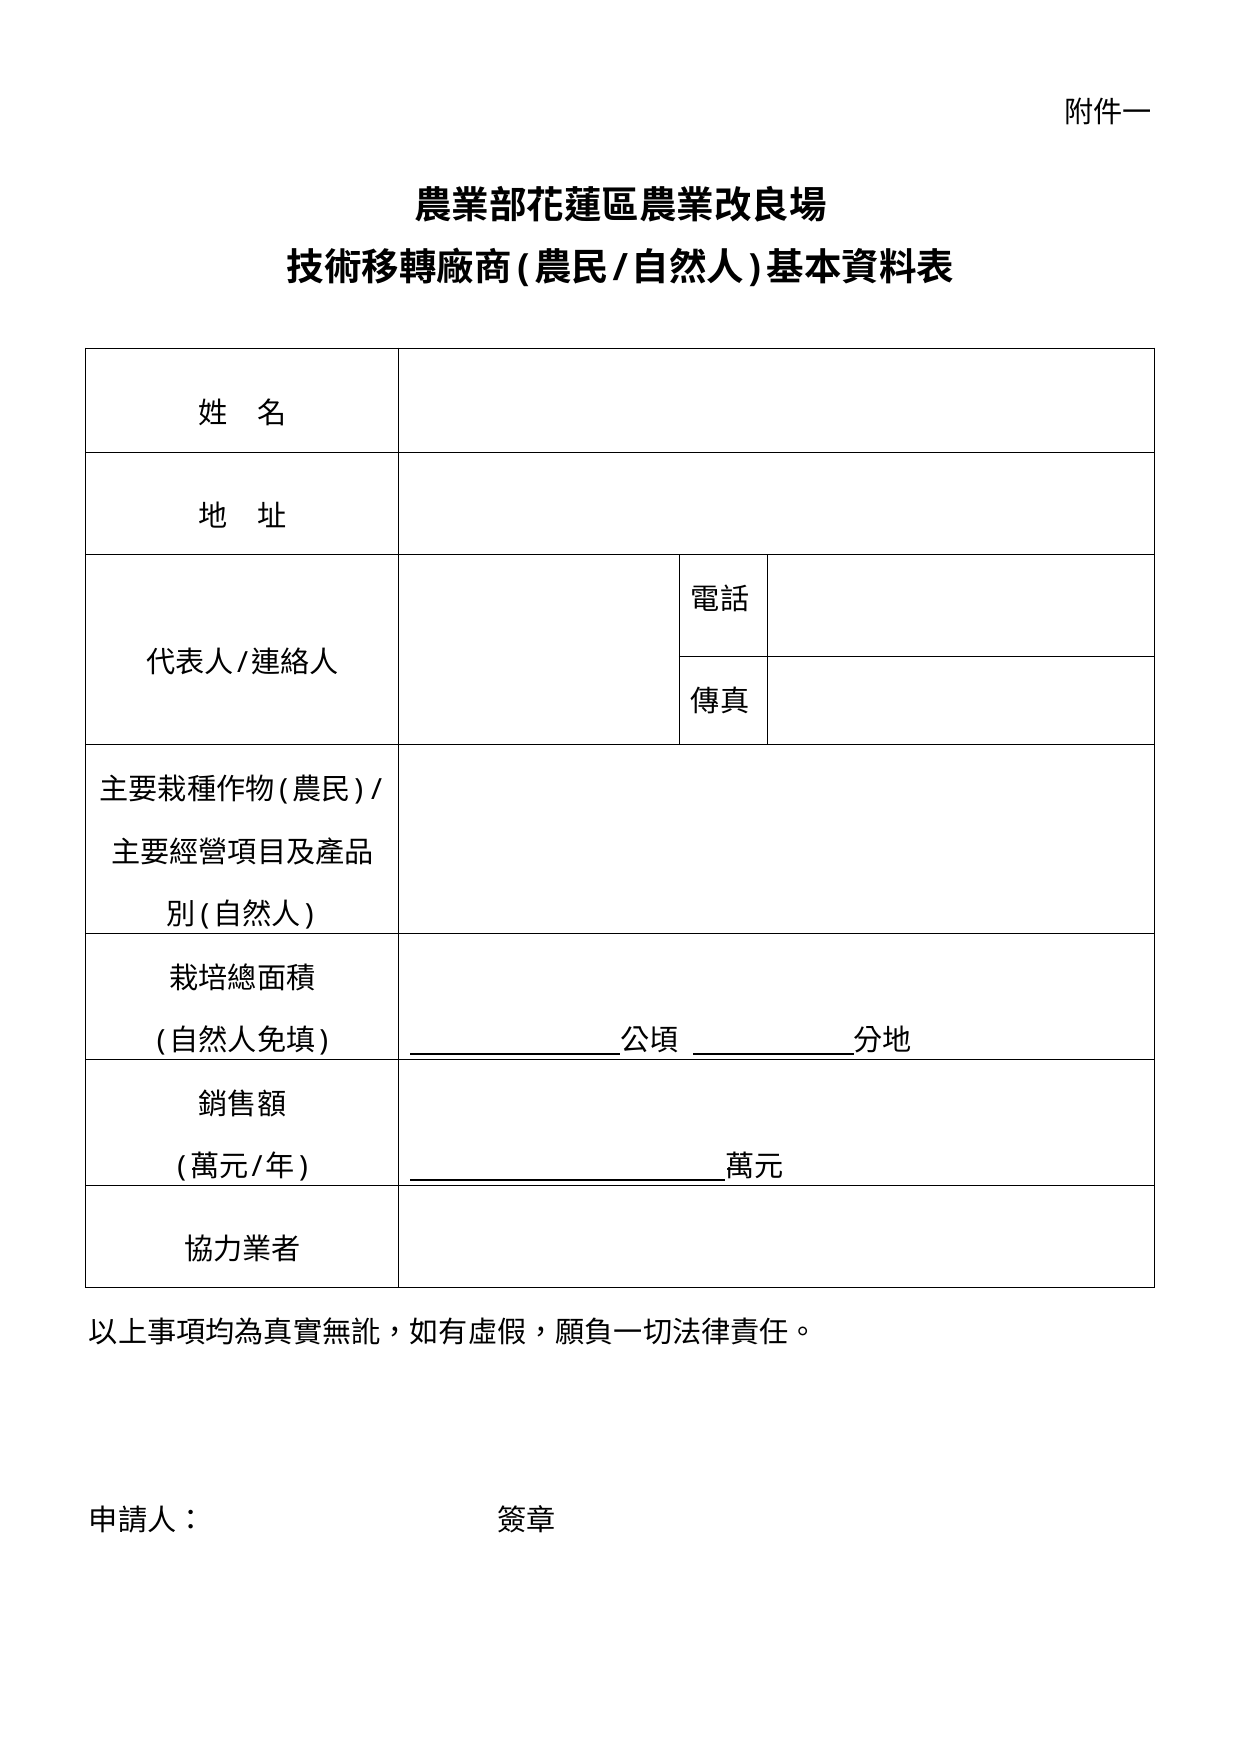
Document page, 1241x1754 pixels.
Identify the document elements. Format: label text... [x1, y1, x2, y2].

table_cell 代表人/連絡人 [86, 555, 398, 744]
table_cell [399, 555, 679, 744]
text 農業部花蓮區農業改良場 [89, 160, 1152, 222]
table_cell [768, 555, 1154, 656]
table_cell 協力業者 [86, 1186, 398, 1287]
table_cell 栽培總面積 (自然人免填) [86, 934, 398, 1059]
table_cell [768, 657, 1154, 744]
table_cell 萬元 [399, 1060, 1154, 1185]
table_cell 銷售額 (萬元/年) [86, 1060, 398, 1185]
table_cell [399, 1186, 1154, 1287]
table_cell 主要栽種作物(農民)/主要經營項目及產品別(自然人) [86, 745, 398, 933]
table_cell 公頃 分地 [399, 934, 1154, 1059]
table_cell 電話 [680, 555, 767, 656]
table_header 姓 名 [86, 349, 398, 452]
text 以上事項均為真實無訛，如有虛假，願負一切法律責任。 [89, 1288, 1152, 1351]
table_cell 傳真 [680, 657, 767, 744]
table_cell [399, 453, 1154, 554]
table_cell 地 址 [86, 453, 398, 554]
text 技術移轉廠商(農民/自然人)基本資料表 [89, 222, 1152, 285]
table_header [399, 349, 1154, 452]
table_cell [399, 745, 1154, 933]
text 申請人： 簽章 [89, 1476, 1152, 1538]
